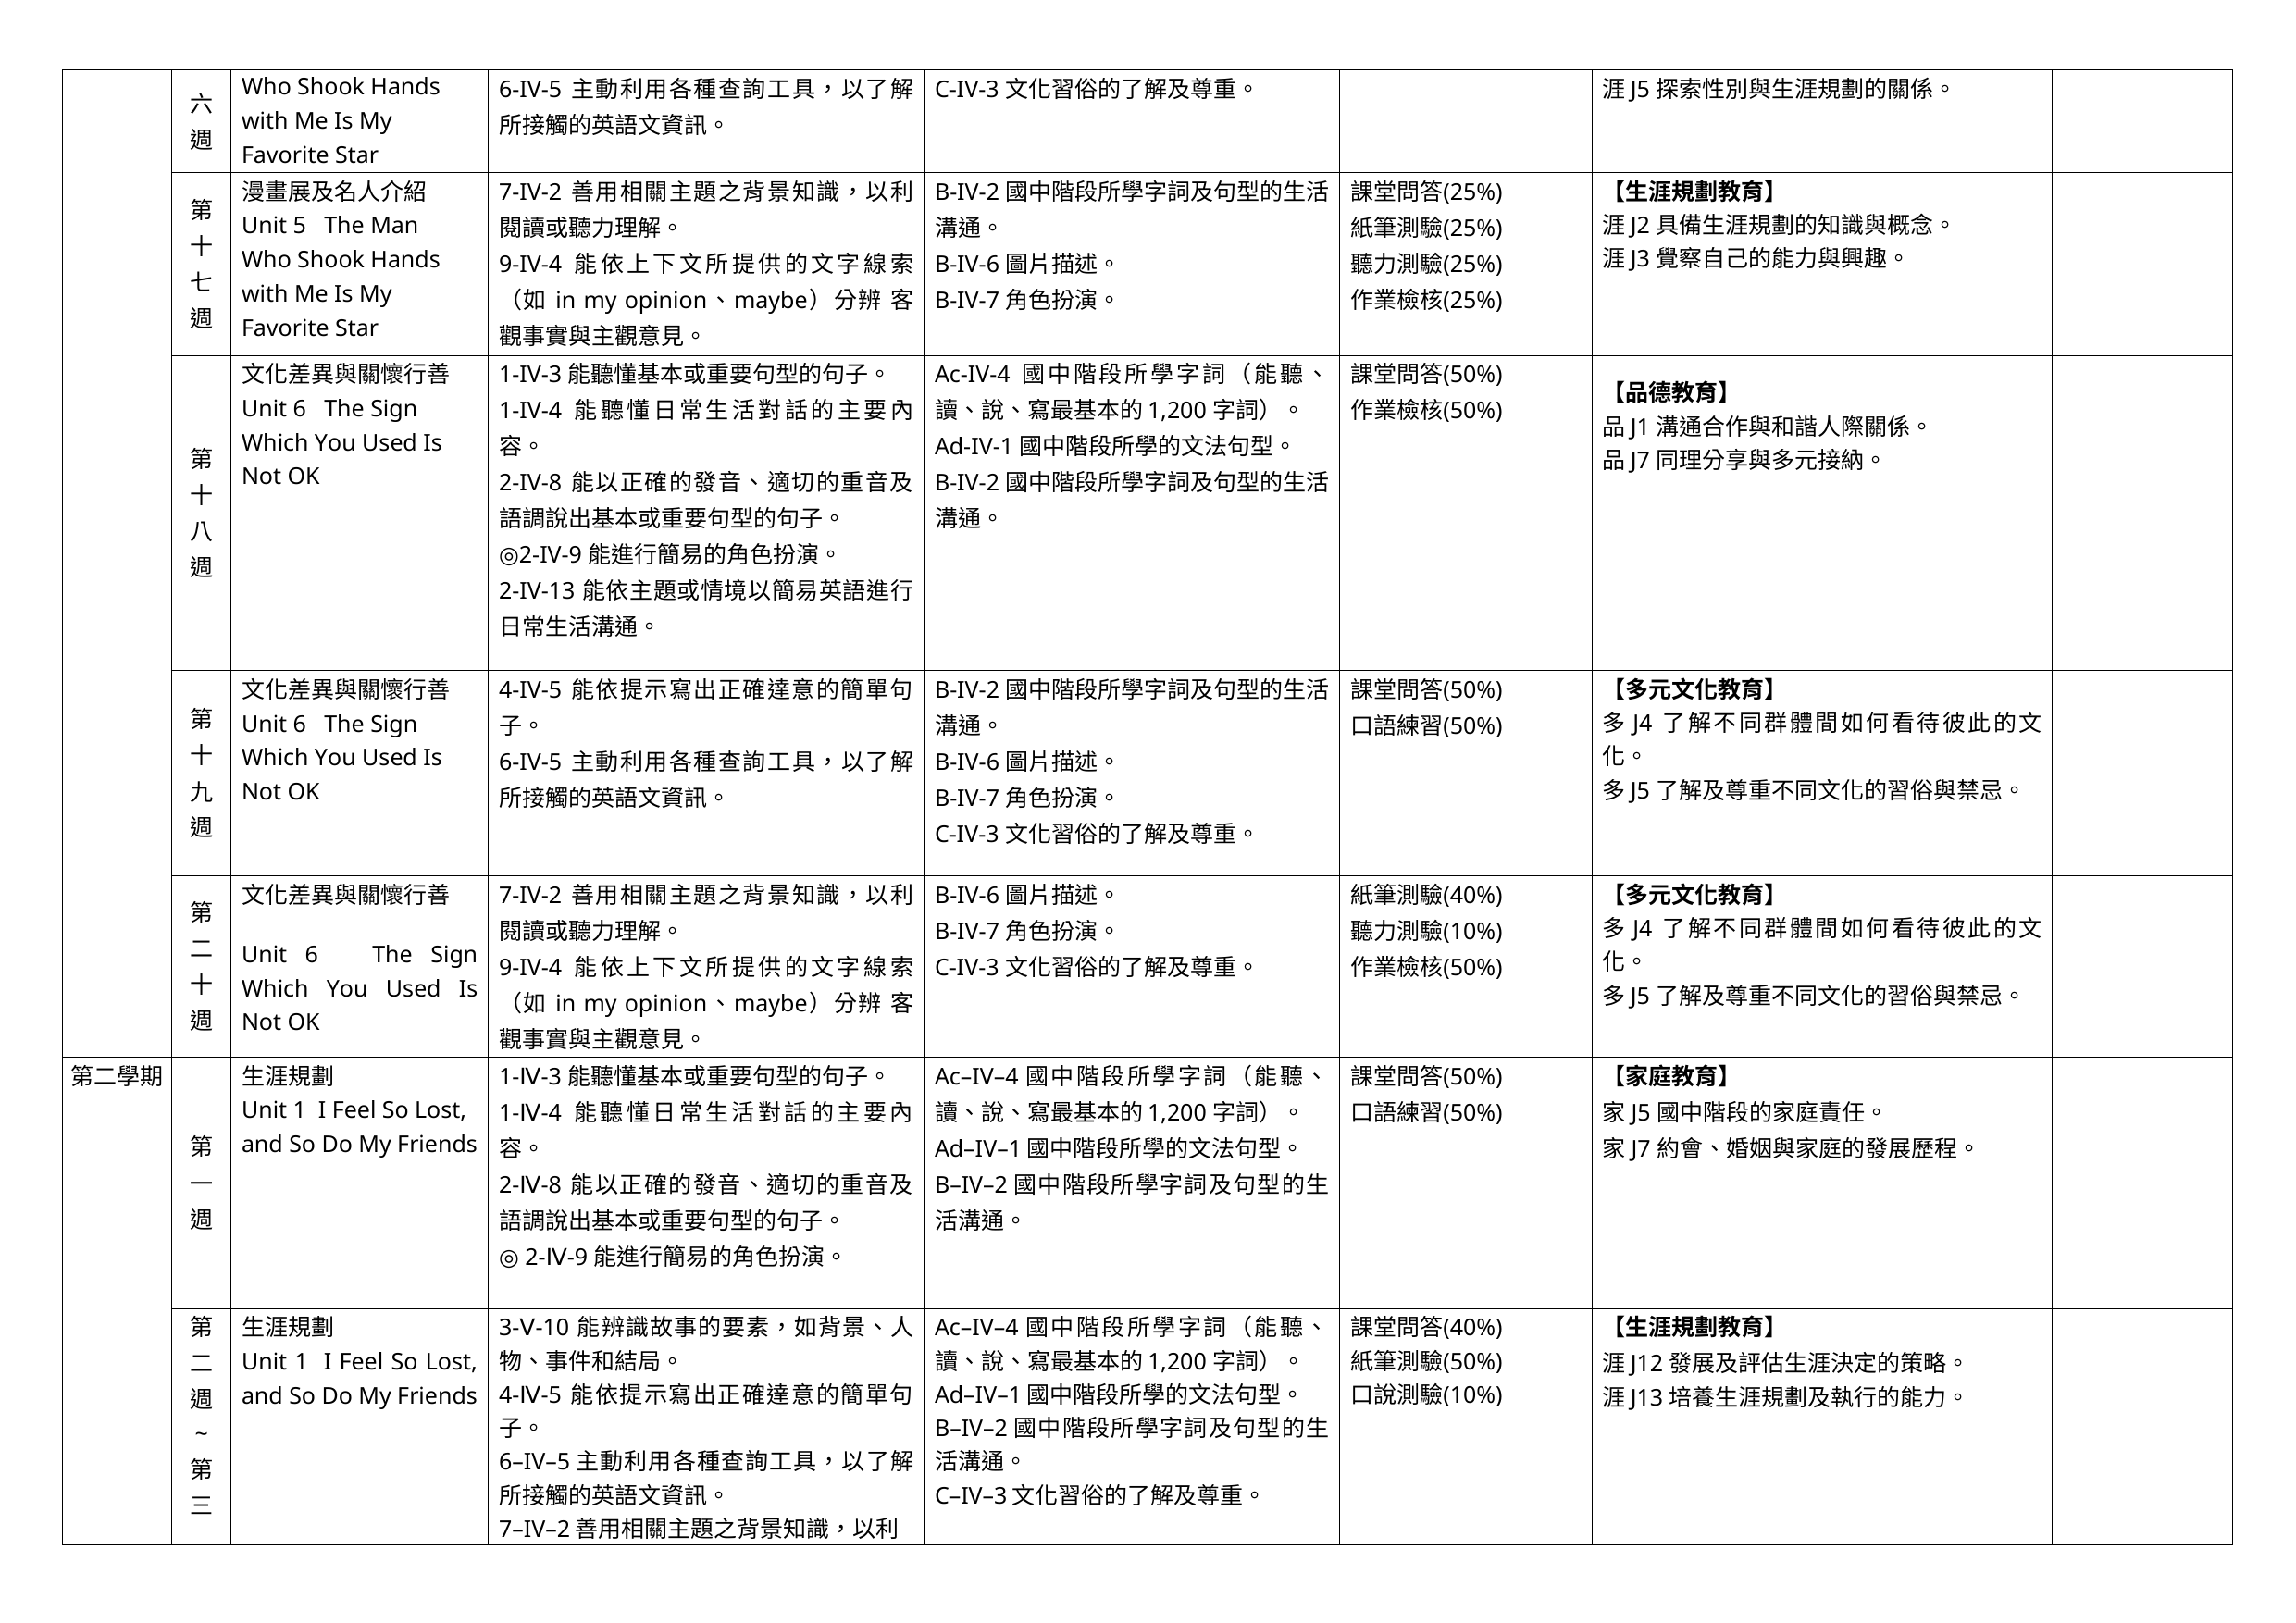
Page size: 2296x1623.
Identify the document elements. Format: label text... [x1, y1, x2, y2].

table_cell [2053, 1309, 2232, 1543]
table_cell [2053, 70, 2232, 172]
table_cell 【多元文化教育】 多J4 了解不同群體間如何看待彼此的文化。 多J5 了解及尊重不同文化的習俗與禁忌。 [1593, 876, 2052, 1057]
table_cell 課堂問答(40%) 紙筆測驗(50%) 口說測驗(10%) [1340, 1309, 1592, 1543]
table_cell 涯J5 探索性別與生涯規劃的關係。 [1593, 70, 2052, 172]
table_cell 7-IV-2 善用相關主題之背景知識，以利閱讀或聽力理解。 9-IV-4 能依上下文所提供的文字線索（如 in my opinion、maybe）分辨 客觀事實與主觀意見。 [489, 173, 924, 354]
table_cell 六週 [172, 70, 230, 172]
table_cell 第一週 [172, 1058, 230, 1308]
table_cell [2053, 1058, 2232, 1308]
table_cell Who Shook Hands with Me Is My Favorite Star [231, 70, 488, 172]
table_cell 第十八週 [172, 356, 230, 670]
table_cell [2053, 173, 2232, 354]
table_cell Ac-IV-4 國中階段所學字詞（能聽、讀、說、寫最基本的1,200 字詞）。 Ad-IV-1 國中階段所學的文法句型。 B-IV-2 國中階段所學字詞及句型的生活溝通。 [925, 356, 1339, 670]
table_cell 第十七週 [172, 173, 230, 354]
table_cell B-IV-6 圖片描述。 B-IV-7 角色扮演。 C-IV-3 文化習俗的了解及尊重。 [925, 876, 1339, 1057]
table_cell 6-IV-5 主動利用各種查詢工具，以了解所接觸的英語文資訊。 [489, 70, 924, 172]
table_cell C-IV-3 文化習俗的了解及尊重。 [925, 70, 1339, 172]
table_cell 1-Ⅳ-3 能聽懂基本或重要句型的句子。 1-Ⅳ-4 能聽懂日常生活對話的主要內容。 2-Ⅳ-8 能以正確的發音、適切的重音及語調說出基本或重要句型的句子。 ◎ 2-Ⅳ-9 能進行簡易的角色扮演。 [489, 1058, 924, 1308]
table_cell 課堂問答(50%) 口語練習(50%) [1340, 671, 1592, 875]
table_cell 第二十週 [172, 876, 230, 1057]
table_cell 第二學期 [63, 1058, 171, 1543]
table_cell 第十九週 [172, 671, 230, 875]
table_cell 文化差異與關懷行善 Unit 6 The Sign Which You Used Is Not OK [231, 356, 488, 670]
table_cell [2053, 356, 2232, 670]
table_cell 文化差異與關懷行善 Unit 6 The Sign Which You Used Is Not OK [231, 876, 488, 1057]
table_cell 漫畫展及名人介紹 Unit 5 The Man Who Shook Hands with Me Is My Favorite Star [231, 173, 488, 354]
table_cell 【家庭教育】 家 J5 國中階段的家庭責任。 家 J7 約會、婚姻與家庭的發展歷程。 [1593, 1058, 2052, 1308]
table_cell Ac–IV–4國中階段所學字詞（能聽、讀、說、寫最基本的1,200 字詞）。 Ad–IV–1國中階段所學的文法句型。 B–IV–2國中階段所學字詞及句型的生活溝通。 C–IV–3文化習俗的了解及尊重。 [925, 1309, 1339, 1543]
table_cell 紙筆測驗(40%) 聽力測驗(10%) 作業檢核(50%) [1340, 876, 1592, 1057]
table_cell 【品德教育】 品J1 溝通合作與和諧人際關係。 品J7 同理分享與多元接納。 [1593, 356, 2052, 670]
table_cell [2053, 876, 2232, 1057]
table_cell [2053, 671, 2232, 875]
table_cell 7-IV-2 善用相關主題之背景知識，以利閱讀或聽力理解。 9-IV-4 能依上下文所提供的文字線索（如 in my opinion、maybe）分辨 客觀事實與主觀意見。 [489, 876, 924, 1057]
table_cell 【生涯規劃教育】 涯J12 發展及評估生涯決定的策略。 涯J13 培養生涯規劃及執行的能力。 [1593, 1309, 2052, 1543]
table_cell 課堂問答(50%) 口語練習(50%) [1340, 1058, 1592, 1308]
table_cell 課堂問答(50%) 作業檢核(50%) [1340, 356, 1592, 670]
table_cell 生涯規劃 Unit 1 I Feel So Lost, and So Do My Friends [231, 1309, 488, 1543]
table_cell B-IV-2 國中階段所學字詞及句型的生活溝通。 B-IV-6 圖片描述。 B-IV-7 角色扮演。 [925, 173, 1339, 354]
table_cell Ac–IV–4國中階段所學字詞（能聽、讀、說、寫最基本的1,200 字詞）。 Ad–IV–1國中階段所學的文法句型。 B–IV–2國中階段所學字詞及句型的生活溝通。 [925, 1058, 1339, 1308]
table_cell 1-IV-3 能聽懂基本或重要句型的句子。 1-IV-4 能聽懂日常生活對話的主要內容。 2-IV-8 能以正確的發音、適切的重音及語調說出基本或重要句型的句子。 ◎2-IV-9 能進行簡易的角色扮演。 2-IV-13 能依主題或情境以簡易英語進行日常生活溝通。 [489, 356, 924, 670]
table_cell 生涯規劃 Unit 1 I Feel So Lost, and So Do My Friends [231, 1058, 488, 1308]
table_cell 第二週 ~ 第三 [172, 1309, 230, 1543]
table_cell 文化差異與關懷行善 Unit 6 The Sign Which You Used Is Not OK [231, 671, 488, 875]
table_cell 課堂問答(25%) 紙筆測驗(25%) 聽力測驗(25%) 作業檢核(25%) [1340, 173, 1592, 354]
table_cell 【多元文化教育】 多J4 了解不同群體間如何看待彼此的文化。 多J5 了解及尊重不同文化的習俗與禁忌。 [1593, 671, 2052, 875]
table_cell 【生涯規劃教育】 涯J2 具備生涯規劃的知識與概念。 涯J3 覺察自己的能力與興趣。 [1593, 173, 2052, 354]
table_cell 3-Ⅴ-10 能辨識故事的要素，如背景、人物、事件和結局。 4-Ⅳ-5 能依提示寫出正確達意的簡單句子。 6–IV–5主動利用各種查詢工具，以了解所接觸的英語文資訊。 7–IV–2善用相關主題之背景知識，以利 [489, 1309, 924, 1543]
table_cell B-IV-2 國中階段所學字詞及句型的生活溝通。 B-IV-6 圖片描述。 B-IV-7 角色扮演。 C-IV-3 文化習俗的了解及尊重。 [925, 671, 1339, 875]
table_cell 4-IV-5 能依提示寫出正確達意的簡單句子。 6-IV-5 主動利用各種查詢工具，以了解所接觸的英語文資訊。 [489, 671, 924, 875]
table_cell [1340, 70, 1592, 172]
